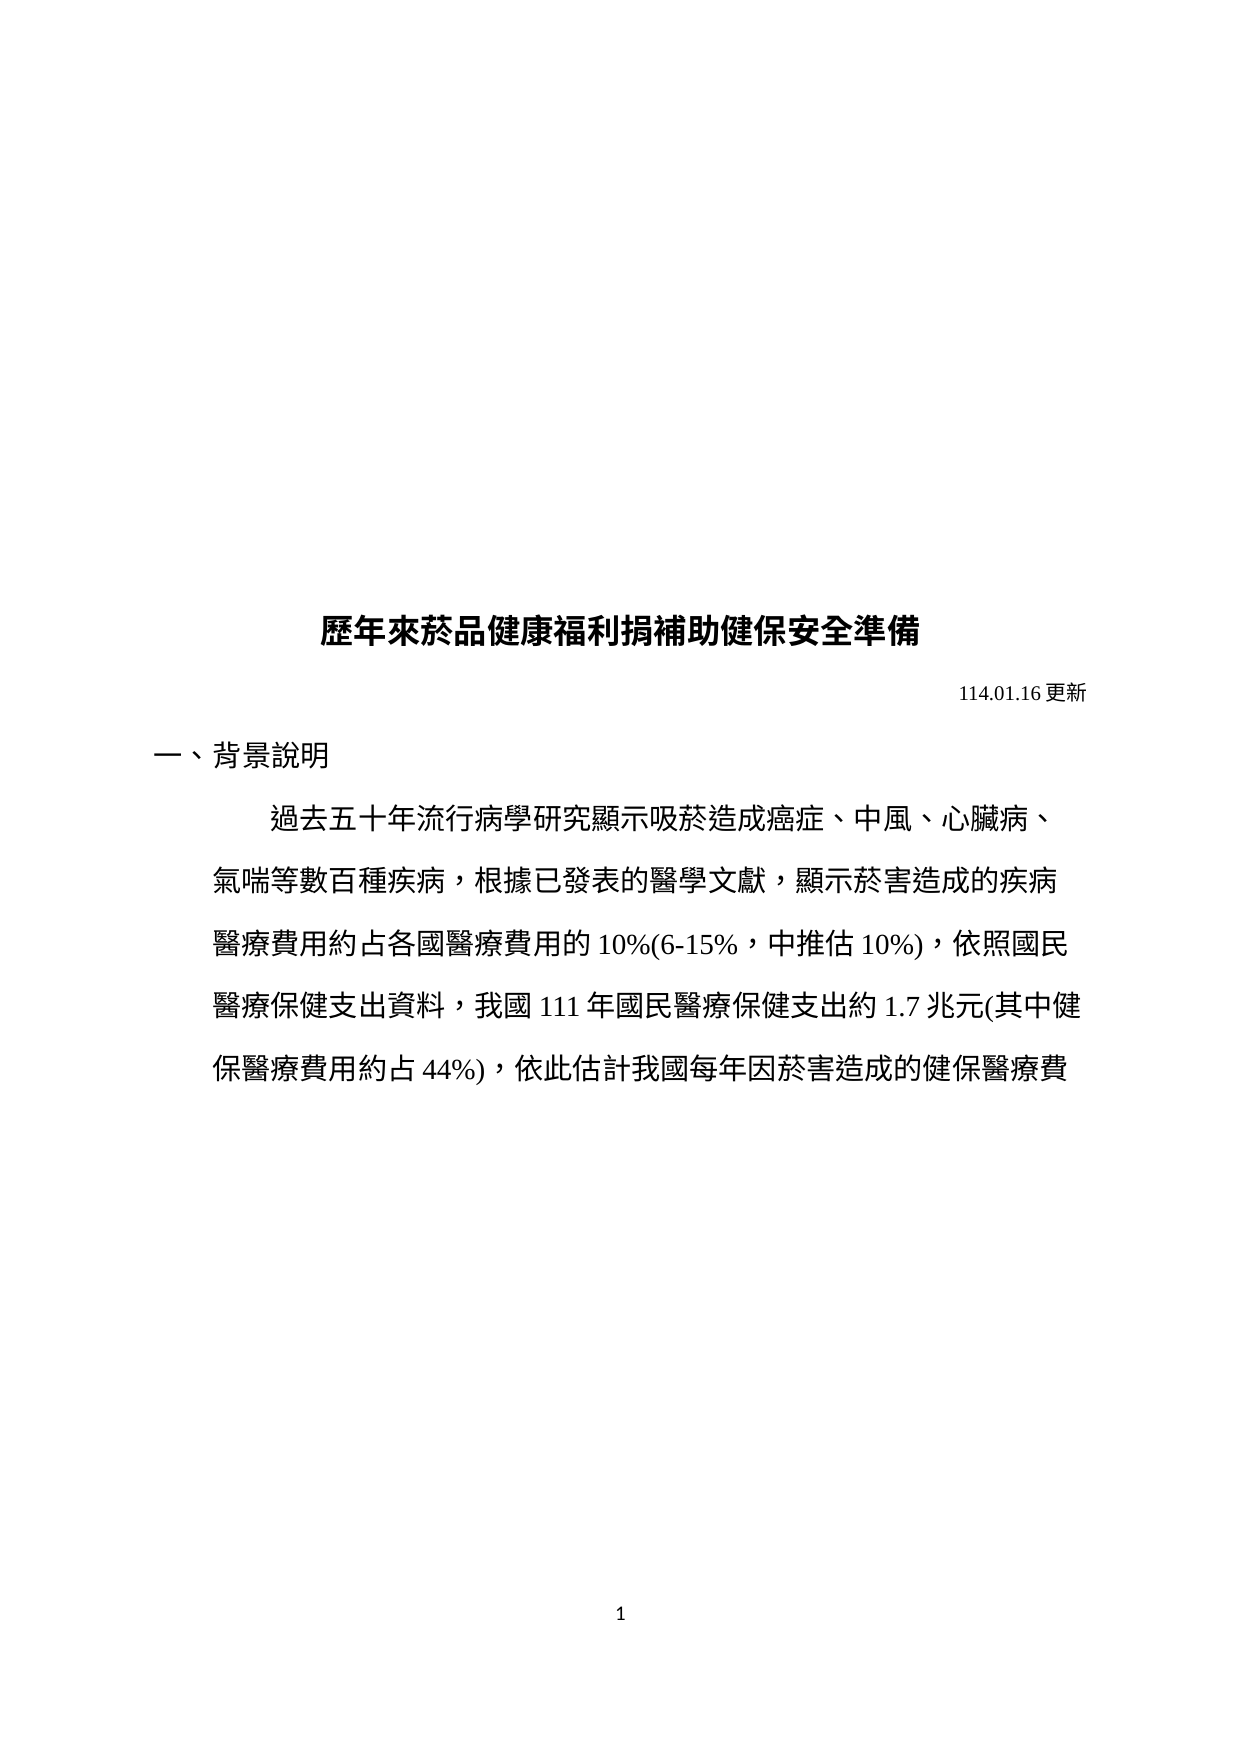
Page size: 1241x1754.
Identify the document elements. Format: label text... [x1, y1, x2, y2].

list 背景說明 [153, 712, 1087, 775]
text 歷年來菸品健康福利捐補助健保安全準備 [153, 587, 1087, 650]
text 114.01.16更新 [153, 650, 1087, 712]
text 過去五十年流行病學研究顯示吸菸造成癌症、中風、心臟病、氣喘等數百種疾病，根據已發表的醫學文獻，顯示菸害造成的疾病醫療費用約占各國醫療費用的10%(6-15%，中推估10%)，依照國民醫療保健支出資料，我國111年國民醫療保健支出約1.7兆元(其中健保醫療費用約占44%)，依此估計我國每年因菸害造成的健保醫療費 [212, 775, 1087, 1087]
